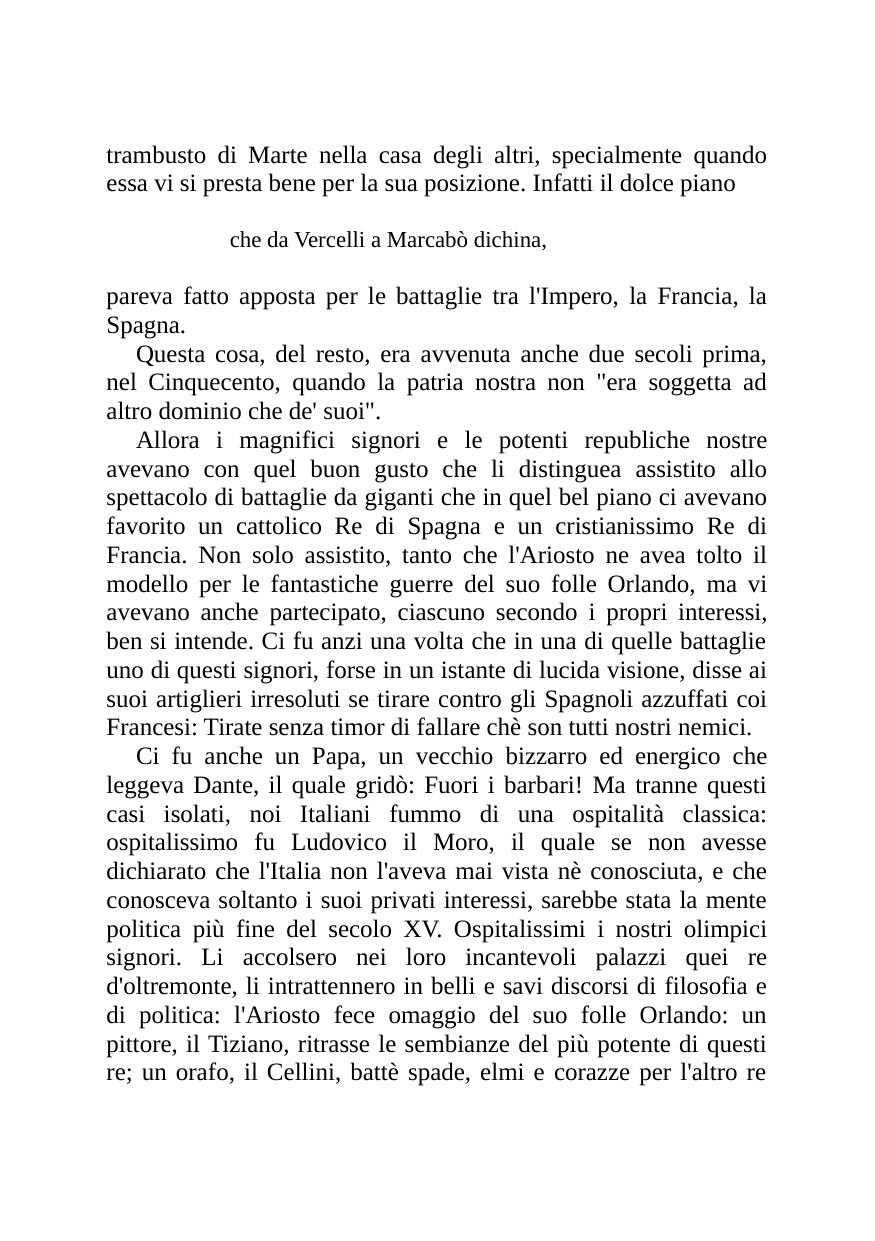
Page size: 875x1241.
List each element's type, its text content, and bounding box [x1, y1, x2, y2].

text trambusto di Marte nella casa degli altri, specialmente quando essa vi si presta bene per la sua posizione. Infatti il dolce piano [106, 140, 768, 197]
text Ci fu anche un Papa, un vecchio bizzarro ed energico che leggeva Dante, il quale gridò: Fuori i barbari! Ma tranne questi casi isolati, noi Italiani fummo di una ospitalità classica: ospitalissimo fu Ludovico il Moro, il quale se non avesse dichiarato che l'Italia non l'aveva mai vista nè conosciuta, e che conosceva soltanto i suoi privati interessi, sarebbe stata la mente politica più fine del secolo XV. Ospitalissimi i nostri olimpici signori. Li accolsero nei loro incantevoli palazzi quei re d'oltremonte, li intrattennero in belli e savi discorsi di filosofia e di politica: l'Ariosto fece omaggio del suo folle Orlando: un pittore, il Tiziano, ritrasse le sembianze del più potente di questi re; un orafo, il Cellini, battè spade, elmi e corazze per l'altro re [106, 741, 768, 1086]
text Allora i magnifici signori e le potenti republiche nostre avevano con quel buon gusto che li distinguea assistito allo spettacolo di battaglie da giganti che in quel bel piano ci avevano favorito un cattolico Re di Spagna e un cristianissimo Re di Francia. Non solo assistito, tanto che l'Ariosto ne avea tolto il modello per le fantastiche guerre del suo folle Orlando, ma vi avevano anche partecipato, ciascuno secondo i propri interessi, ben si intende. Ci fu anzi una volta che in una di quelle battaglie uno di questi signori, forse in un istante di lucida visione, disse ai suoi artiglieri irresoluti se tirare contro gli Spagnoli azzuffati coi Francesi: Tirate senza timor di fallare chè son tutti nostri nemici. [106, 425, 768, 741]
text pareva fatto apposta per le battaglie tra l'Impero, la Francia, la Spagna. [106, 281, 768, 339]
text che da Vercelli a Marcabò dichina, [200, 226, 768, 252]
text Questa cosa, del resto, era avvenuta anche due secoli prima, nel Cinquecento, quando la patria nostra non "era soggetta ad altro dominio che de' suoi". [106, 339, 768, 425]
